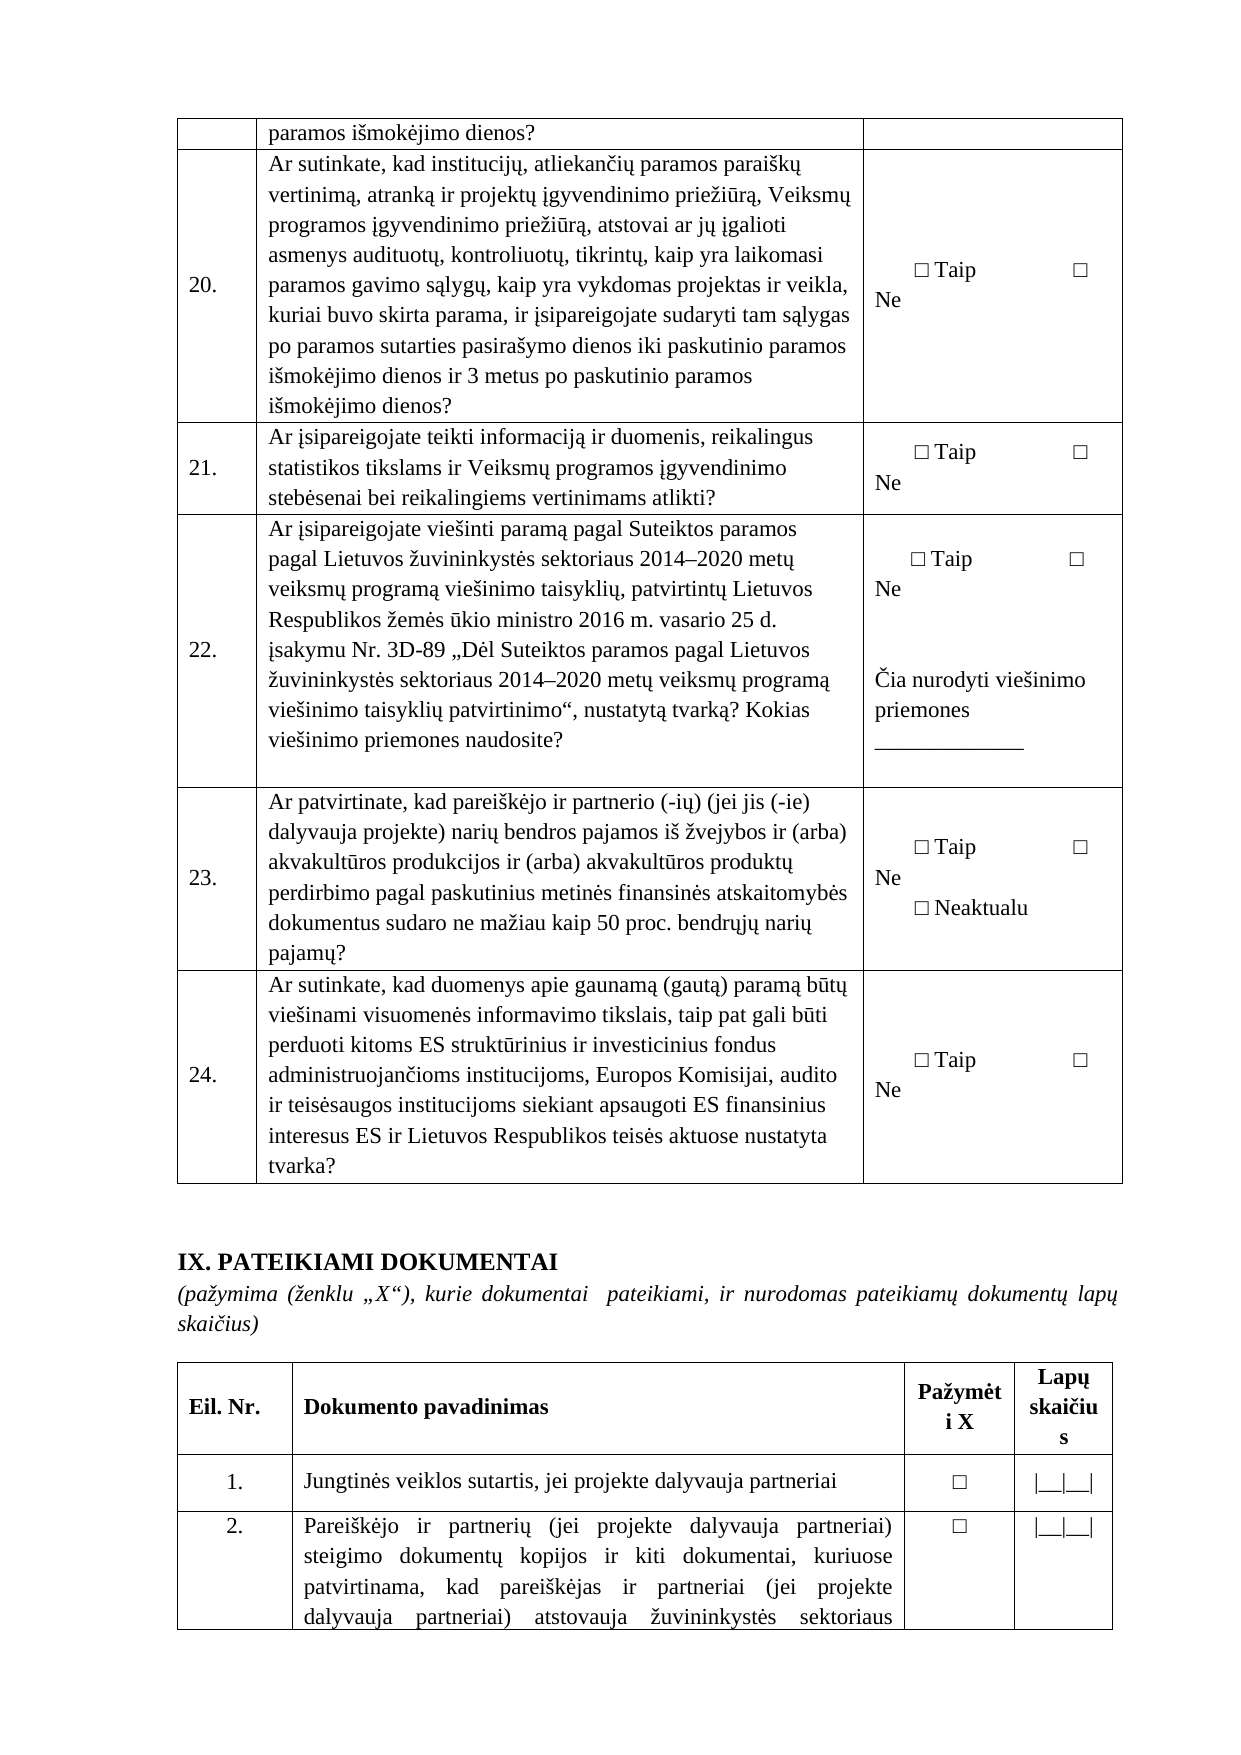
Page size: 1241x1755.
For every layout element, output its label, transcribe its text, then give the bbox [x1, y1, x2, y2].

text (pažymima (ženklu „X“), kurie dokumentai pateikiami, ir nurodomas pateikiamų dokumentų lapų skaičius) [177, 1280, 1122, 1336]
table_cell Pareiškėjo ir partnerių (jei projekte dalyvauja partneriai) steigimo dokumentų kopijos ir kiti dokumentai, kuriuose patvirtinama, kad pareiškėjas ir partneriai (jei projekte dalyvauja partneriai) atstovauja žuvininkystės sektoriaus [293, 1512, 904, 1629]
table_cell □ Taip □ Ne Čia nurodyti viešinimo priemones _____________ [864, 515, 1122, 787]
table_cell 21. [178, 423, 256, 514]
table_cell 23. [178, 788, 256, 969]
table_cell [864, 119, 1122, 149]
table_cell Jungtinės veiklos sutartis, jei projekte dalyvauja partneriai [293, 1455, 904, 1511]
table_cell paramos išmokėjimo dienos? [257, 119, 863, 149]
table_cell 1. [178, 1455, 292, 1511]
table_cell □ Taip □ Ne [864, 971, 1122, 1182]
table_cell 24. [178, 971, 256, 1182]
table_cell Ar įsipareigojate teikti informaciją ir duomenis, reikalingus statistikos tikslams ir Veiksmų programos įgyvendinimo stebėsenai bei reikalingiems vertinimams atlikti? [257, 423, 863, 514]
table_cell 2. [178, 1512, 292, 1629]
table_cell |__|__| [1015, 1512, 1112, 1629]
table_header Dokumento pavadinimas [293, 1363, 904, 1453]
table_cell |__|__| [1015, 1455, 1112, 1511]
table_cell □ Taip □ Ne [864, 150, 1122, 422]
table_cell □ Taip □ Ne □ Neaktualu [864, 788, 1122, 969]
table_header Lapų skaičius [1015, 1363, 1112, 1453]
table_cell Ar sutinkate, kad institucijų, atliekančių paramos paraiškų vertinimą, atranką ir projektų įgyvendinimo priežiūrą, Veiksmų programos įgyvendinimo priežiūrą, atstovai ar jų įgalioti asmenys audituotų, kontroliuotų, tikrintų, kaip yra laikomasi paramos gavimo sąlygų, kaip yra vykdomas projektas ir veikla, kuriai buvo skirta parama, ir įsipareigojate sudaryti tam sąlygas po paramos sutarties pasirašymo dienos iki paskutinio paramos išmokėjimo dienos ir 3 metus po paskutinio paramos išmokėjimo dienos? [257, 150, 863, 422]
table_cell 20. [178, 150, 256, 422]
table_cell Ar įsipareigojate viešinti paramą pagal Suteiktos paramos pagal Lietuvos žuvininkystės sektoriaus 2014–2020 metų veiksmų programą viešinimo taisyklių, patvirtintų Lietuvos Respublikos žemės ūkio ministro 2016 m. vasario 25 d. įsakymu Nr. 3D-89 „Dėl Suteiktos paramos pagal Lietuvos žuvininkystės sektoriaus 2014–2020 metų veiksmų programą viešinimo taisyklių patvirtinimo“, nustatytą tvarką? Kokias viešinimo priemones naudosite? [257, 515, 863, 787]
table_cell □ Taip □ Ne [864, 423, 1122, 514]
table_cell Ar sutinkate, kad duomenys apie gaunamą (gautą) paramą būtų viešinami visuomenės informavimo tikslais, taip pat gali būti perduoti kitoms ES struktūrinius ir investicinius fondus administruojančioms institucijoms, Europos Komisijai, audito ir teisėsaugos institucijoms siekiant apsaugoti ES finansinius interesus ES ir Lietuvos Respublikos teisės aktuose nustatyta tvarka? [257, 971, 863, 1182]
table_cell [178, 119, 256, 149]
text IX. PATEIKIAMi DOKUMENTAI [177, 1247, 1122, 1276]
table_header Pažymėti X [905, 1363, 1014, 1453]
table_cell Ar patvirtinate, kad pareiškėjo ir partnerio (-ių) (jei jis (-ie) dalyvauja projekte) narių bendros pajamos iš žvejybos ir (arba) akvakultūros produkcijos ir (arba) akvakultūros produktų perdirbimo pagal paskutinius metinės finansinės atskaitomybės dokumentus sudaro ne mažiau kaip 50 proc. bendrųjų narių pajamų? [257, 788, 863, 969]
table_cell □ [905, 1512, 1014, 1629]
table_cell 22. [178, 515, 256, 787]
table_cell □ [905, 1455, 1014, 1511]
table_header Eil. Nr. [178, 1363, 292, 1453]
